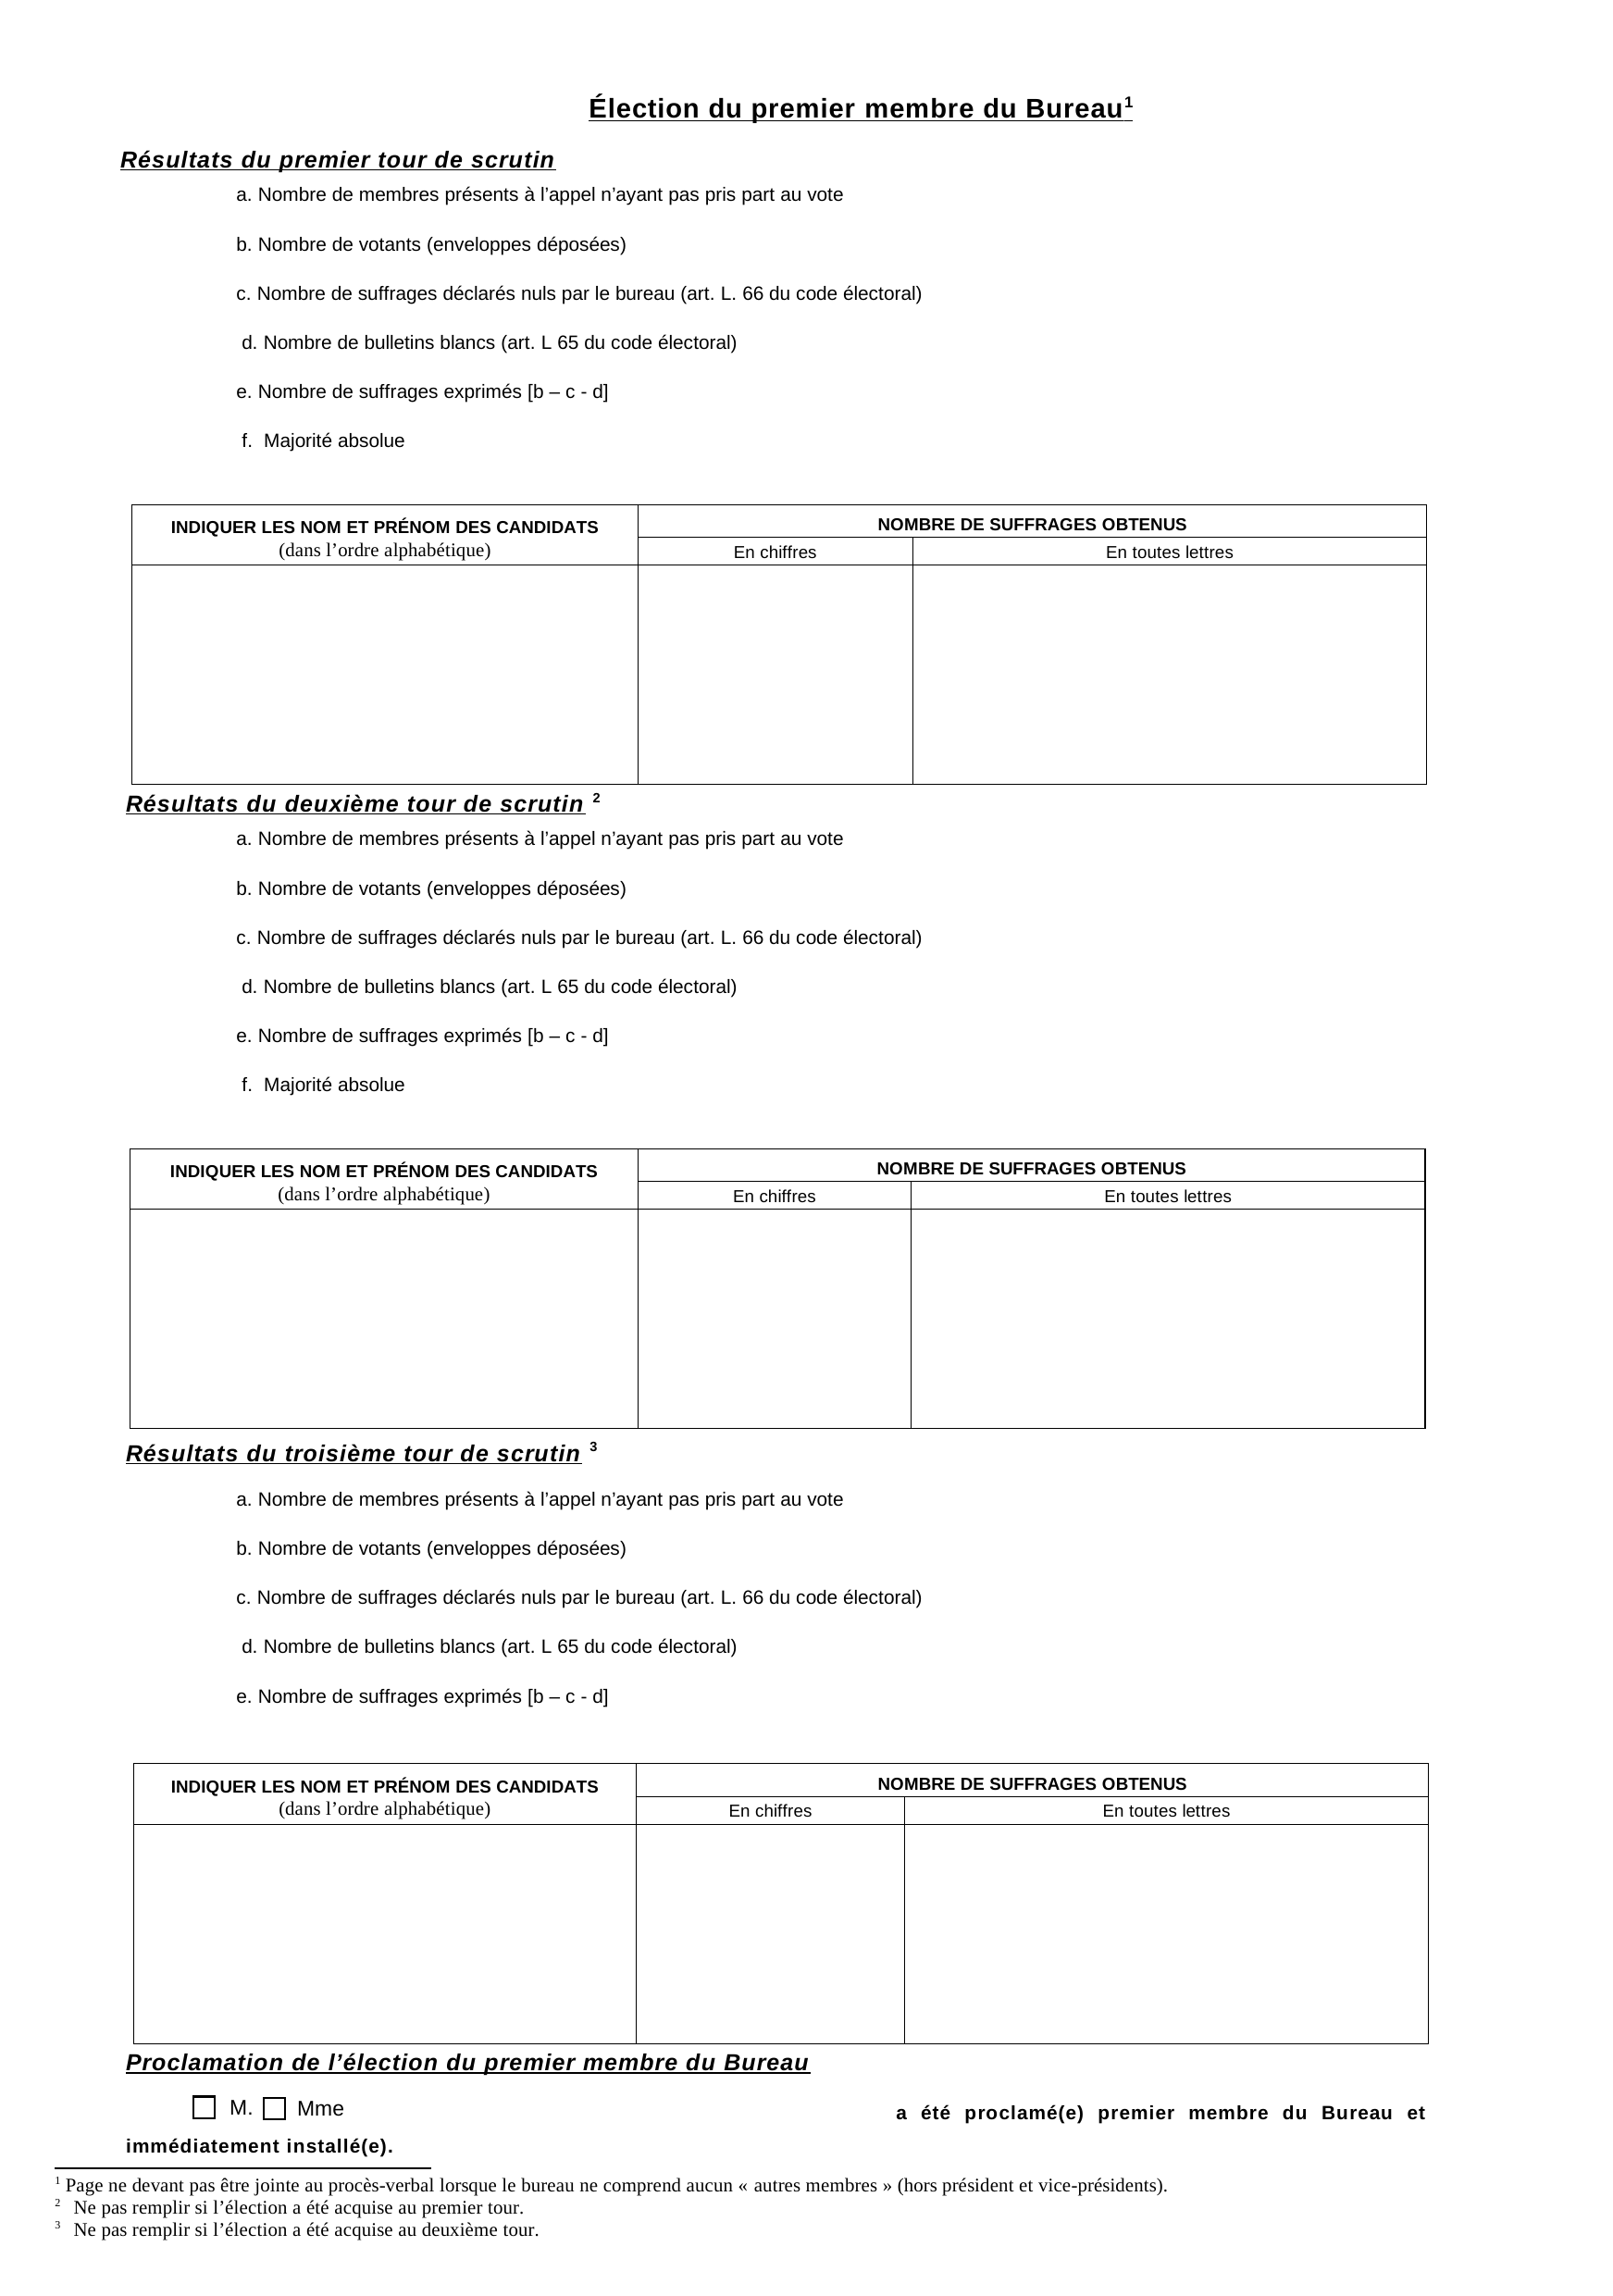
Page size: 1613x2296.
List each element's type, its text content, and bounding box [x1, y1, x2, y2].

table_cell [639, 652, 912, 696]
table_cell d. Nombre de bulletins blancs (art. L 65 du code électoral) [127, 970, 1044, 1019]
table_cell [912, 1210, 1424, 1252]
table_cell [132, 652, 638, 696]
table_cell [913, 609, 1426, 652]
table_cell [1045, 375, 1428, 424]
table_cell [1045, 1680, 1428, 1729]
table_cell [637, 1912, 904, 1955]
text a été proclamé(e) premier membre du Bureau et immédiatement installé(e). [126, 2092, 1427, 2157]
table_cell [639, 1253, 911, 1297]
table_cell [1045, 1068, 1428, 1117]
table_cell [905, 1825, 1428, 1868]
table_header [1045, 179, 1428, 228]
table_cell [639, 739, 912, 784]
table_cell [905, 1999, 1428, 2042]
text Ne pas remplir si l’élection a été acquise au deuxième tour. [55, 2218, 1557, 2240]
table_cell [1045, 1532, 1428, 1581]
table_cell [912, 1340, 1424, 1384]
subtitle Résultats du deuxième tour de scrutin [126, 790, 1531, 817]
table_cell [1045, 921, 1428, 970]
table_cell [637, 1868, 904, 1912]
table_cell [639, 696, 912, 739]
table_header a. Nombre de membres présents à l’appel n’ayant pas pris part au vote [127, 823, 1044, 872]
table_header a. Nombre de membres présents à l’appel n’ayant pas pris part au vote [127, 179, 1044, 228]
table_cell [132, 565, 638, 608]
table_cell [905, 1912, 1428, 1955]
table_header NOMBRE DE SUFFRAGES OBTENUS [639, 1149, 1424, 1181]
table_cell [639, 1384, 911, 1428]
table_cell [639, 1210, 911, 1252]
table_cell En toutes lettres [913, 538, 1426, 565]
table_cell [130, 1340, 638, 1384]
table_cell [639, 609, 912, 652]
table_cell [913, 739, 1426, 784]
table_cell [1045, 228, 1428, 277]
table_cell [912, 1384, 1424, 1428]
table_cell [132, 696, 638, 739]
table_cell [134, 1912, 636, 1955]
table_cell [132, 739, 638, 784]
table_header [1045, 1483, 1428, 1532]
table_cell [130, 1384, 638, 1428]
text Page ne devant pas être jointe au procès-verbal lorsque le bureau ne comprend aucun « autres membres » (hors président et vice-présidents). [55, 2174, 1557, 2196]
table_cell En toutes lettres [905, 1797, 1428, 1824]
table_cell e. Nombre de suffrages exprimés [b – c - d] [127, 1680, 1044, 1729]
table_cell [913, 565, 1426, 608]
table_header NOMBRE DE SUFFRAGES OBTENUS [639, 505, 1426, 537]
table_cell [639, 565, 912, 608]
subtitle Résultats du troisième tour de scrutin [126, 1440, 1531, 1466]
table_cell En toutes lettres [912, 1182, 1424, 1209]
table_cell e. Nombre de suffrages exprimés [b – c - d] [127, 375, 1044, 424]
table_cell b. Nombre de votants (enveloppes déposées) [127, 228, 1044, 277]
table_cell [134, 1868, 636, 1912]
table_cell b. Nombre de votants (enveloppes déposées) [127, 872, 1044, 921]
table_cell c. Nombre de suffrages déclarés nuls par le bureau (art. L. 66 du code électoral) [127, 277, 1044, 326]
table_cell [905, 1955, 1428, 1999]
table_cell [905, 1868, 1428, 1912]
table_cell f. Majorité absolue [127, 1068, 1044, 1117]
table_cell [132, 609, 638, 652]
table_header INDIQUER LES NOM ET PRÉNOM DES CANDIDATS (dans l’ordre alphabétique) [134, 1764, 636, 1824]
table_cell [913, 652, 1426, 696]
table_cell b. Nombre de votants (enveloppes déposées) [127, 1532, 1044, 1581]
table_cell [1045, 970, 1428, 1019]
table_header a. Nombre de membres présents à l’appel n’ayant pas pris part au vote [127, 1483, 1044, 1532]
table_cell e. Nombre de suffrages exprimés [b – c - d] [127, 1019, 1044, 1068]
text Élection du premier membre du Bureau [123, 93, 1531, 124]
table_cell En chiffres [639, 538, 912, 565]
table_cell d. Nombre de bulletins blancs (art. L 65 du code électoral) [127, 326, 1044, 375]
table_cell [912, 1253, 1424, 1297]
table_cell [1045, 1019, 1428, 1068]
table_cell [1045, 424, 1428, 473]
table_header [1045, 823, 1428, 872]
table_header NOMBRE DE SUFFRAGES OBTENUS [637, 1764, 1428, 1796]
table_cell c. Nombre de suffrages déclarés nuls par le bureau (art. L. 66 du code électoral) [127, 1582, 1044, 1631]
table_cell c. Nombre de suffrages déclarés nuls par le bureau (art. L. 66 du code électoral) [127, 921, 1044, 970]
table_cell d. Nombre de bulletins blancs (art. L 65 du code électoral) [127, 1631, 1044, 1680]
table_cell [637, 1825, 904, 1868]
table_cell [134, 1955, 636, 1999]
table_header INDIQUER LES NOM ET PRÉNOM DES CANDIDATS (dans l’ordre alphabétique) [130, 1149, 638, 1209]
table_cell [1045, 872, 1428, 921]
table_cell [639, 1340, 911, 1384]
table_cell [913, 696, 1426, 739]
table_cell [130, 1210, 638, 1252]
table_cell [134, 1825, 636, 1868]
table_cell [1045, 277, 1428, 326]
table_cell [130, 1297, 638, 1340]
table_cell [637, 1955, 904, 1999]
table_header INDIQUER LES NOM ET PRÉNOM DES CANDIDATS (dans l’ordre alphabétique) [132, 505, 638, 565]
table_cell [130, 1253, 638, 1297]
table_cell [912, 1297, 1424, 1340]
subtitle Proclamation de l’élection du premier membre du Bureau [126, 2049, 1531, 2076]
table_cell [1045, 1631, 1428, 1680]
table_cell [1045, 1582, 1428, 1631]
table_cell [639, 1297, 911, 1340]
table_cell [134, 1999, 636, 2042]
subtitle Résultats du premier tour de scrutin [120, 146, 1531, 173]
table_cell En chiffres [637, 1797, 904, 1824]
table_cell [1045, 326, 1428, 375]
text Ne pas remplir si l’élection a été acquise au premier tour. [55, 2196, 1557, 2218]
table_cell f. Majorité absolue [127, 424, 1044, 473]
table_cell [637, 1999, 904, 2042]
table_cell En chiffres [639, 1182, 911, 1209]
